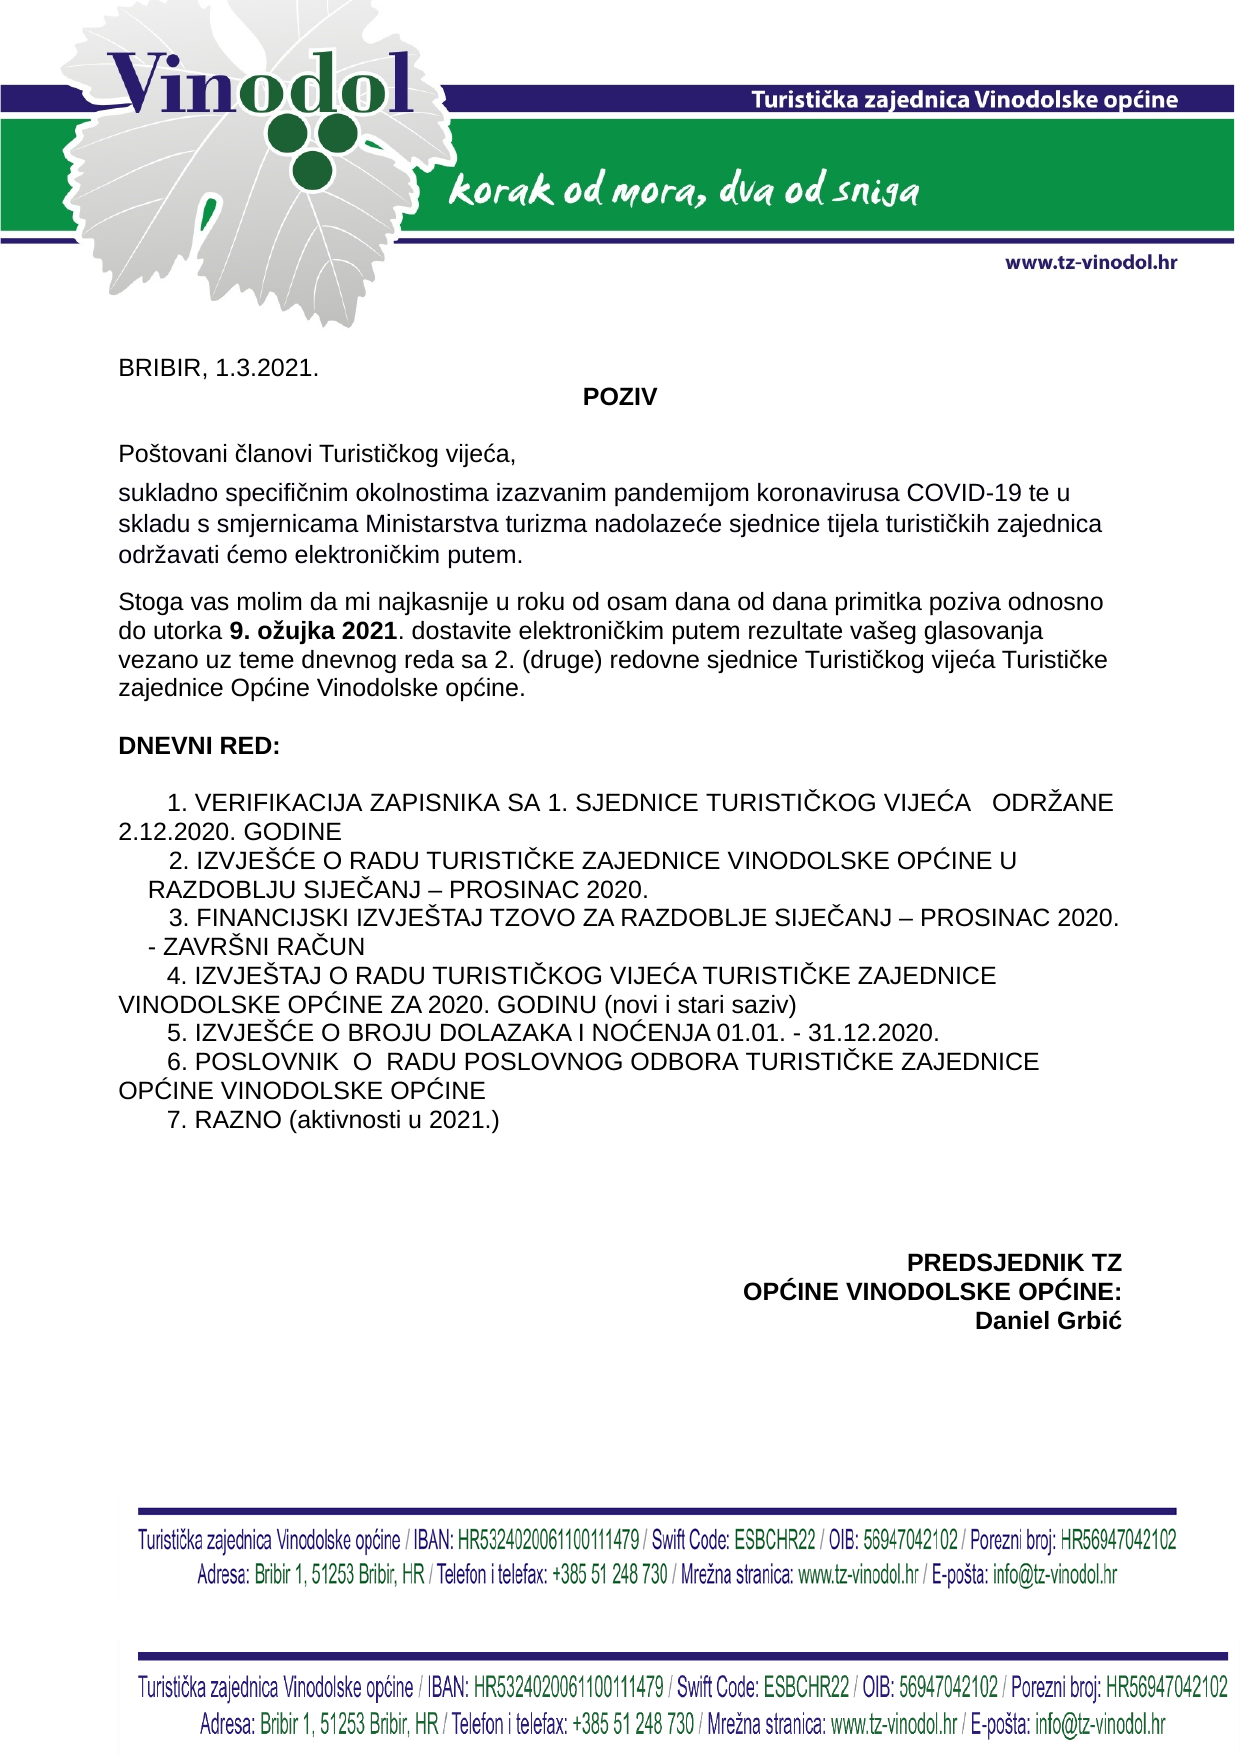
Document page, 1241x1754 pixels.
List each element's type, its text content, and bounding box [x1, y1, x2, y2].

text 6. POSLOVNIK O RADU POSLOVNOG ODBORA TURISTIČKE ZAJEDNICE OPĆINE VINODOLSKE OPĆINE [118, 1047, 1122, 1105]
text OPĆINE VINODOLSKE OPĆINE: [118, 1277, 1122, 1306]
text 1. VERIFIKACIJA ZAPISNIKA SA 1. SJEDNICE TURISTIČKOG VIJEĆA ODRŽANE 2.12.2020. GODINE [118, 788, 1122, 846]
subtitle BRIBIR, 1.3.2021. [118, 353, 1122, 382]
text Daniel Grbić [118, 1306, 1122, 1335]
text POZIV [118, 382, 1122, 410]
text 3. FINANCIJSKI IZVJEŠTAJ TZOVO ZA RAZDOBLJE SIJEČANJ – PROSINAC 2020. - ZAVRŠNI RAČUN [148, 903, 1122, 961]
text 5. IZVJEŠĆE O BROJU DOLAZAKA I NOĆENJA 01.01. - 31.12.2020. [118, 1018, 1122, 1047]
text Poštovani članovi Turističkog vijeća, [118, 439, 1122, 468]
text Stoga vas molim da mi najkasnije u roku od osam dana od dana primitka poziva odnosno do utorka 9. ožujka 2021. dostavite elektroničkim putem rezultate vašeg glasovanja vezano uz teme dnevnog reda sa 2. (druge) redovne sjednice Turističkog vijeća Turističke zajednice Općine Vinodolske općine. [118, 587, 1122, 702]
text 7. RAZNO (aktivnosti u 2021.) [118, 1105, 1122, 1133]
text DNEVNI RED: [118, 731, 1122, 759]
text 4. IZVJEŠTAJ O RADU TURISTIČKOG VIJEĆA TURISTIČKE ZAJEDNICE VINODOLSKE OPĆINE ZA 2020. GODINU (novi i stari saziv) [118, 961, 1122, 1018]
text sukladno specifičnim okolnostima izazvanim pandemijom koronavirusa COVID-19 te u skladu s smjernicama Ministarstva turizma nadolazeće sjednice tijela turističkih zajednica održavati ćemo elektroničkim putem. [118, 478, 1122, 568]
text 2. IZVJEŠĆE O RADU TURISTIČKE ZAJEDNICE VINODOLSKE OPĆINE U RAZDOBLJU SIJEČANJ – PROSINAC 2020. [148, 846, 1122, 903]
text PREDSJEDNIK TZ [118, 1248, 1122, 1277]
